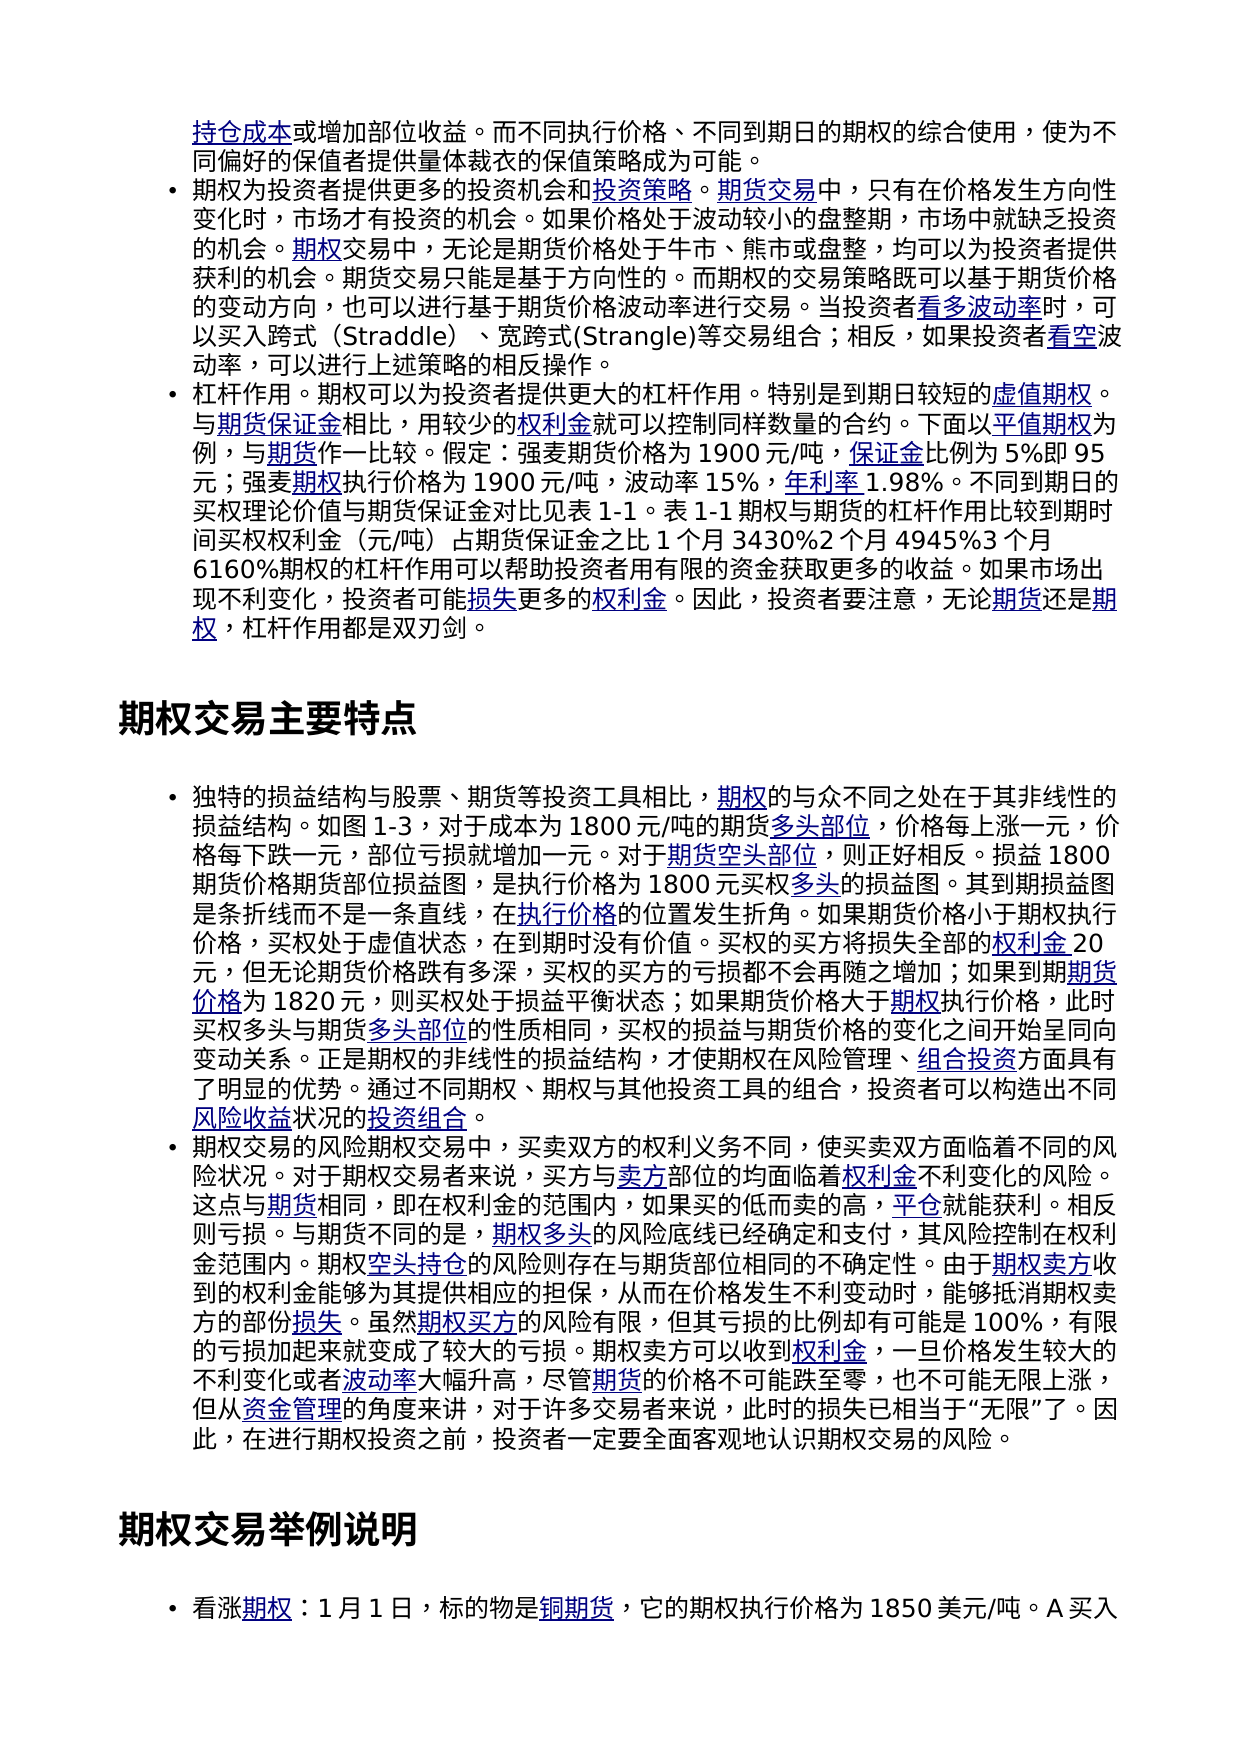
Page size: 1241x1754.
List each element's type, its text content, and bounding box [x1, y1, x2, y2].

subtitle 期权交易主要特点 [118, 698, 1122, 741]
list 看涨期权：1月1日，标的物是铜期货，它的期权执行价格为1850美元/吨。A买入 [177, 1594, 1122, 1623]
list 期权为投资者提供更多的投资机会和投资策略。期货交易中，只有在价格发生方向性变化时，市场才有投资的机会。如果价格处于波动较小的盘整期，市场中就缺乏投资的机会。期权交易中，无论是期货价格处于牛市、熊市或盘整，均可以为投资者提供获利的机会。期货交易只能是基于方向性的。而期权的交易策略既可以基于期货价格的变动方向，也可以进行基于期货价格波动率进行交易。当投资者看多波动率时，可以买入跨式（Straddle）、宽跨式(Strangle)等交易组合；相反，如果投资者看空波动率，可以进行上述策略的相反操作。 [177, 176, 1122, 381]
subtitle 期权交易举例说明 [118, 1508, 1122, 1552]
list 期权交易的风险期权交易中，买卖双方的权利义务不同，使买卖双方面临着不同的风险状况。对于期权交易者来说，买方与卖方部位的均面临着权利金不利变化的风险。这点与期货相同，即在权利金的范围内，如果买的低而卖的高，平仓就能获利。相反则亏损。与期货不同的是，期权多头的风险底线已经确定和支付，其风险控制在权利金范围内。期权空头持仓的风险则存在与期货部位相同的不确定性。由于期权卖方收到的权利金能够为其提供相应的担保，从而在价格发生不利变动时，能够抵消期权卖方的部份损失。虽然期权买方的风险有限，但其亏损的比例却有可能是100%，有限的亏损加起来就变成了较大的亏损。期权卖方可以收到权利金，一旦价格发生较大的不利变化或者波动率大幅升高，尽管期货的价格不可能跌至零，也不可能无限上涨，但从资金管理的角度来讲，对于许多交易者来说，此时的损失已相当于“无限”了。因此，在进行期权投资之前，投资者一定要全面客观地认识期权交易的风险。 [177, 1133, 1122, 1454]
list 独特的损益结构与股票、期货等投资工具相比，期权的与众不同之处在于其非线性的损益结构。如图1-3，对于成本为1800元/吨的期货多头部位，价格每上涨一元，价格每下跌一元，部位亏损就增加一元。对于期货空头部位，则正好相反。损益1800期货价格期货部位损益图，是执行价格为1800元买权多头的损益图。其到期损益图是条折线而不是一条直线，在执行价格的位置发生折角。如果期货价格小于期权执行价格，买权处于虚值状态，在到期时没有价值。买权的买方将损失全部的权利金20元，但无论期货价格跌有多深，买权的买方的亏损都不会再随之增加；如果到期期货价格为1820元，则买权处于损益平衡状态；如果期货价格大于期权执行价格，此时买权多头与期货多头部位的性质相同，买权的损益与期货价格的变化之间开始呈同向变动关系。正是期权的非线性的损益结构，才使期权在风险管理、组合投资方面具有了明显的优势。通过不同期权、期权与其他投资工具的组合，投资者可以构造出不同风险收益状况的投资组合。 [177, 783, 1122, 1133]
list 杠杆作用。期权可以为投资者提供更大的杠杆作用。特别是到期日较短的虚值期权。与期货保证金相比，用较少的权利金就可以控制同样数量的合约。下面以平值期权为例，与期货作一比较。假定：强麦期货价格为1900元/吨，保证金比例为5%即95元；强麦期权执行价格为1900元/吨，波动率15%，年利率1.98%。不同到期日的买权理论价值与期货保证金对比见表1-1。表1-1期权与期货的杠杆作用比较到期时间买权权利金（元/吨）占期货保证金之比1个月3430%2个月4945%3个月6160%期权的杠杆作用可以帮助投资者用有限的资金获取更多的收益。如果市场出现不利变化，投资者可能损失更多的权利金。因此，投资者要注意，无论期货还是期权，杠杆作用都是双刃剑。 [177, 381, 1122, 643]
list 持仓成本或增加部位收益。而不同执行价格、不同到期日的期权的综合使用，使为不同偏好的保值者提供量体裁衣的保值策略成为可能。 [177, 118, 1122, 176]
